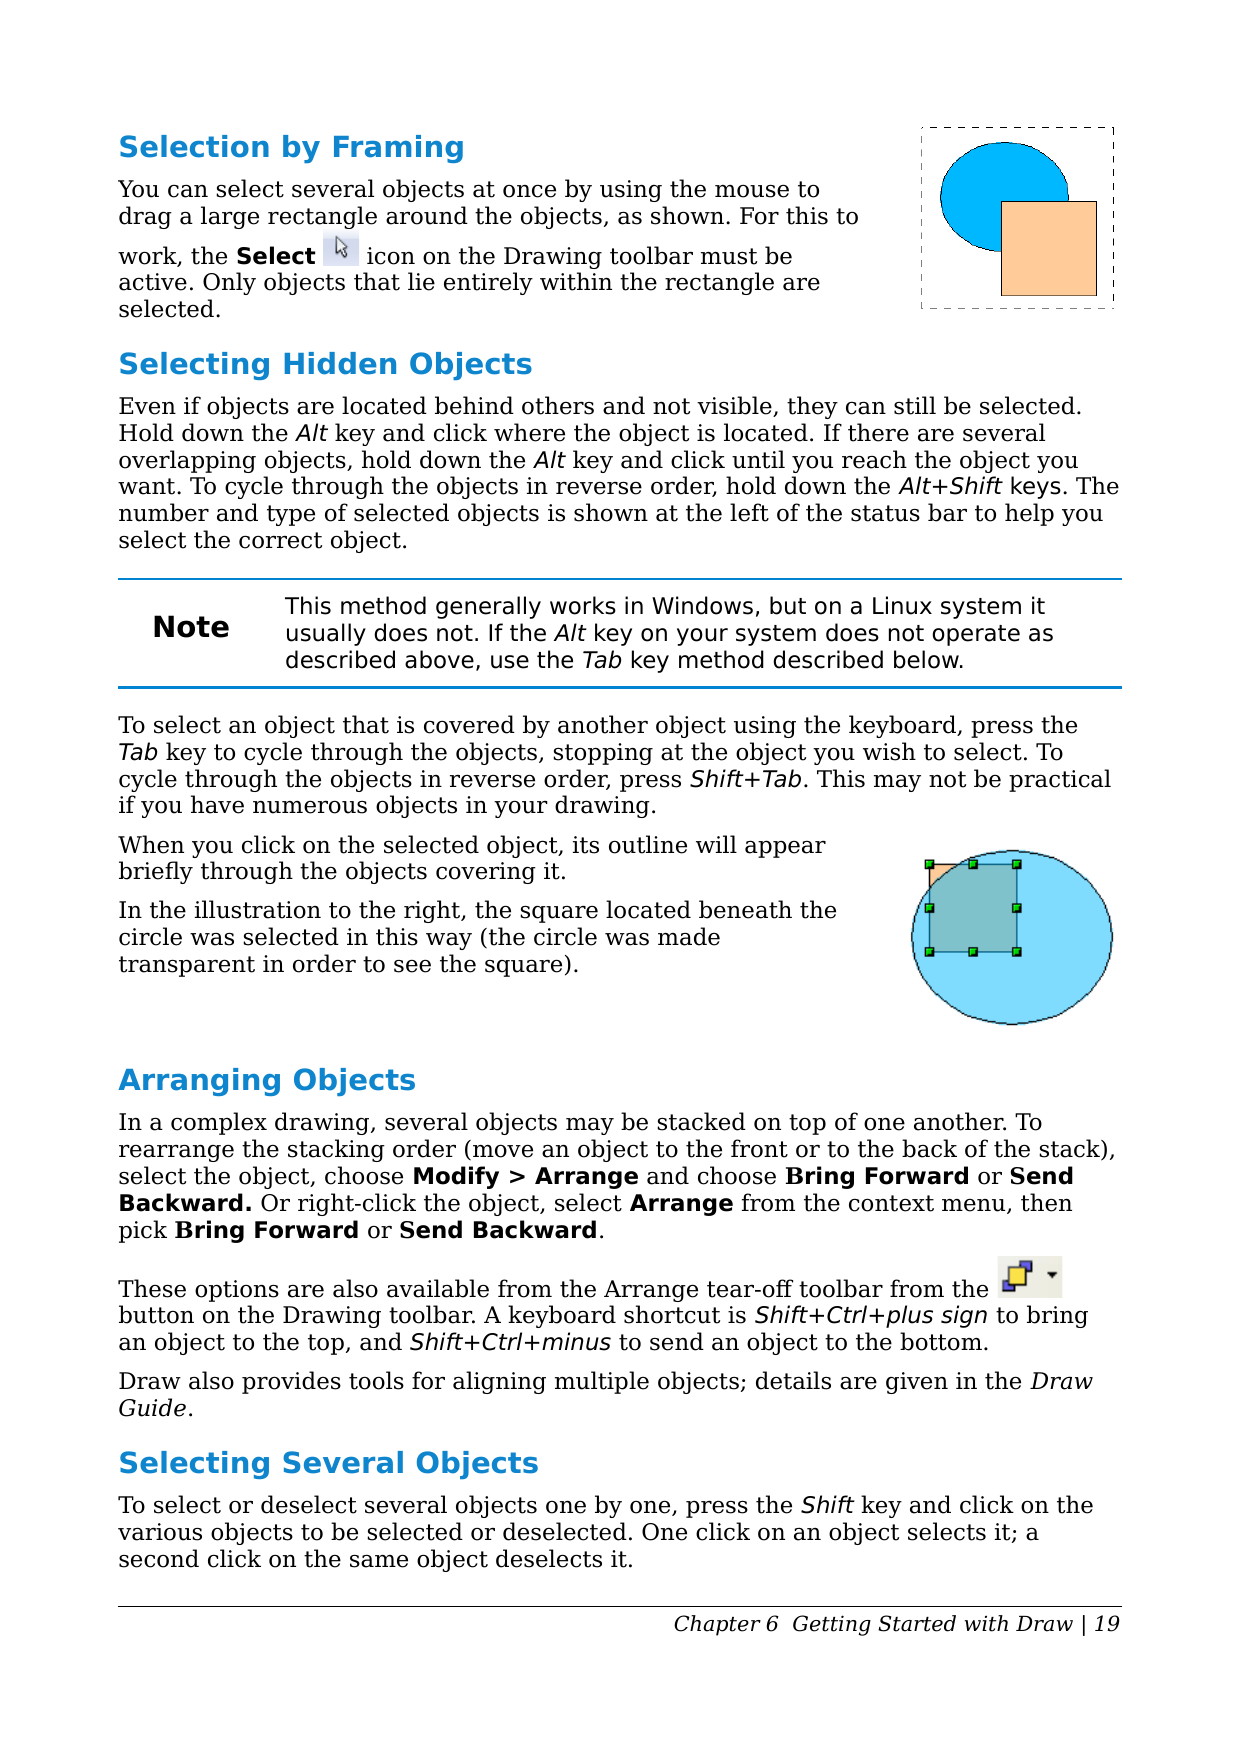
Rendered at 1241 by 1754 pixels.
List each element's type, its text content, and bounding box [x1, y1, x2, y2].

text Draw also provides tools for aligning multiple objects; details are given in the Draw Guide. [118, 1368, 1122, 1422]
table_header Note [118, 580, 263, 686]
table_header This method generally works in Windows, but on a Linux system it usually does not. If the Alt key on your system does not operate as described above, use the Tab key method described below. [264, 580, 1122, 686]
table_header [852, 832, 1122, 1051]
table_header [869, 118, 1122, 335]
subtitle Arranging Objects [118, 1063, 1122, 1097]
text In a complex drawing, several objects may be stacked on top of one another. To rearrange the stacking order (move an object to the front or to the back of the stack), select the object, choose Modify > Arrange and choose Bring Forward or Send Backward. Or right-click the object, select Arrange from the context menu, then pick Bring Forward or Send Backward. [118, 1109, 1122, 1243]
table_header When you click on the selected object, its outline will appear briefly through the objects covering it. In the illustration to the right, the square located beneath the circle was selected in this way (the circle was made transparent in order to see the square). [118, 832, 852, 1051]
picture [915, 118, 1123, 315]
picture [323, 229, 360, 266]
picture [997, 1256, 1063, 1298]
table_header Selection by Framing You can select several objects at once by using the mouse to drag a large rectangle around the objects, as shown. For this to work, the Select icon on the Drawing toolbar must be active. Only objects that lie entirely within the rectangle are selected. [118, 118, 869, 335]
subtitle Selecting Hidden Objects [118, 347, 1122, 381]
subtitle Selecting Several Objects [118, 1446, 1122, 1480]
text To select an object that is covered by another object using the keyboard, press the Tab key to cycle through the objects, stopping at the object you wish to select. To cycle through the objects in reverse order, press Shift+Tab. This may not be practical if you have numerous objects in your drawing. [118, 713, 1122, 819]
text To select or deselect several objects one by one, press the Shift key and click on the various objects to be selected or deselected. One click on an object selects it; a second click on the same object deselects it. [118, 1492, 1122, 1572]
picture [884, 831, 1123, 1039]
text Even if objects are located behind others and not visible, they can still be selected. Hold down the Alt key and click where the object is located. If there are several overlapping objects, hold down the Alt key and click until you reach the object you want. To cycle through the objects in reverse order, hold down the Alt+Shift keys. The number and type of selected objects is shown at the left of the status bar to help you select the correct object. [118, 393, 1122, 553]
text These options are also available from the Arrange tear-off toolbar from the button on the Drawing toolbar. A keyboard shortcut is Shift+Ctrl+plus sign to bring an object to the top, and Shift+Ctrl+minus to send an object to the bottom. [118, 1256, 1122, 1356]
